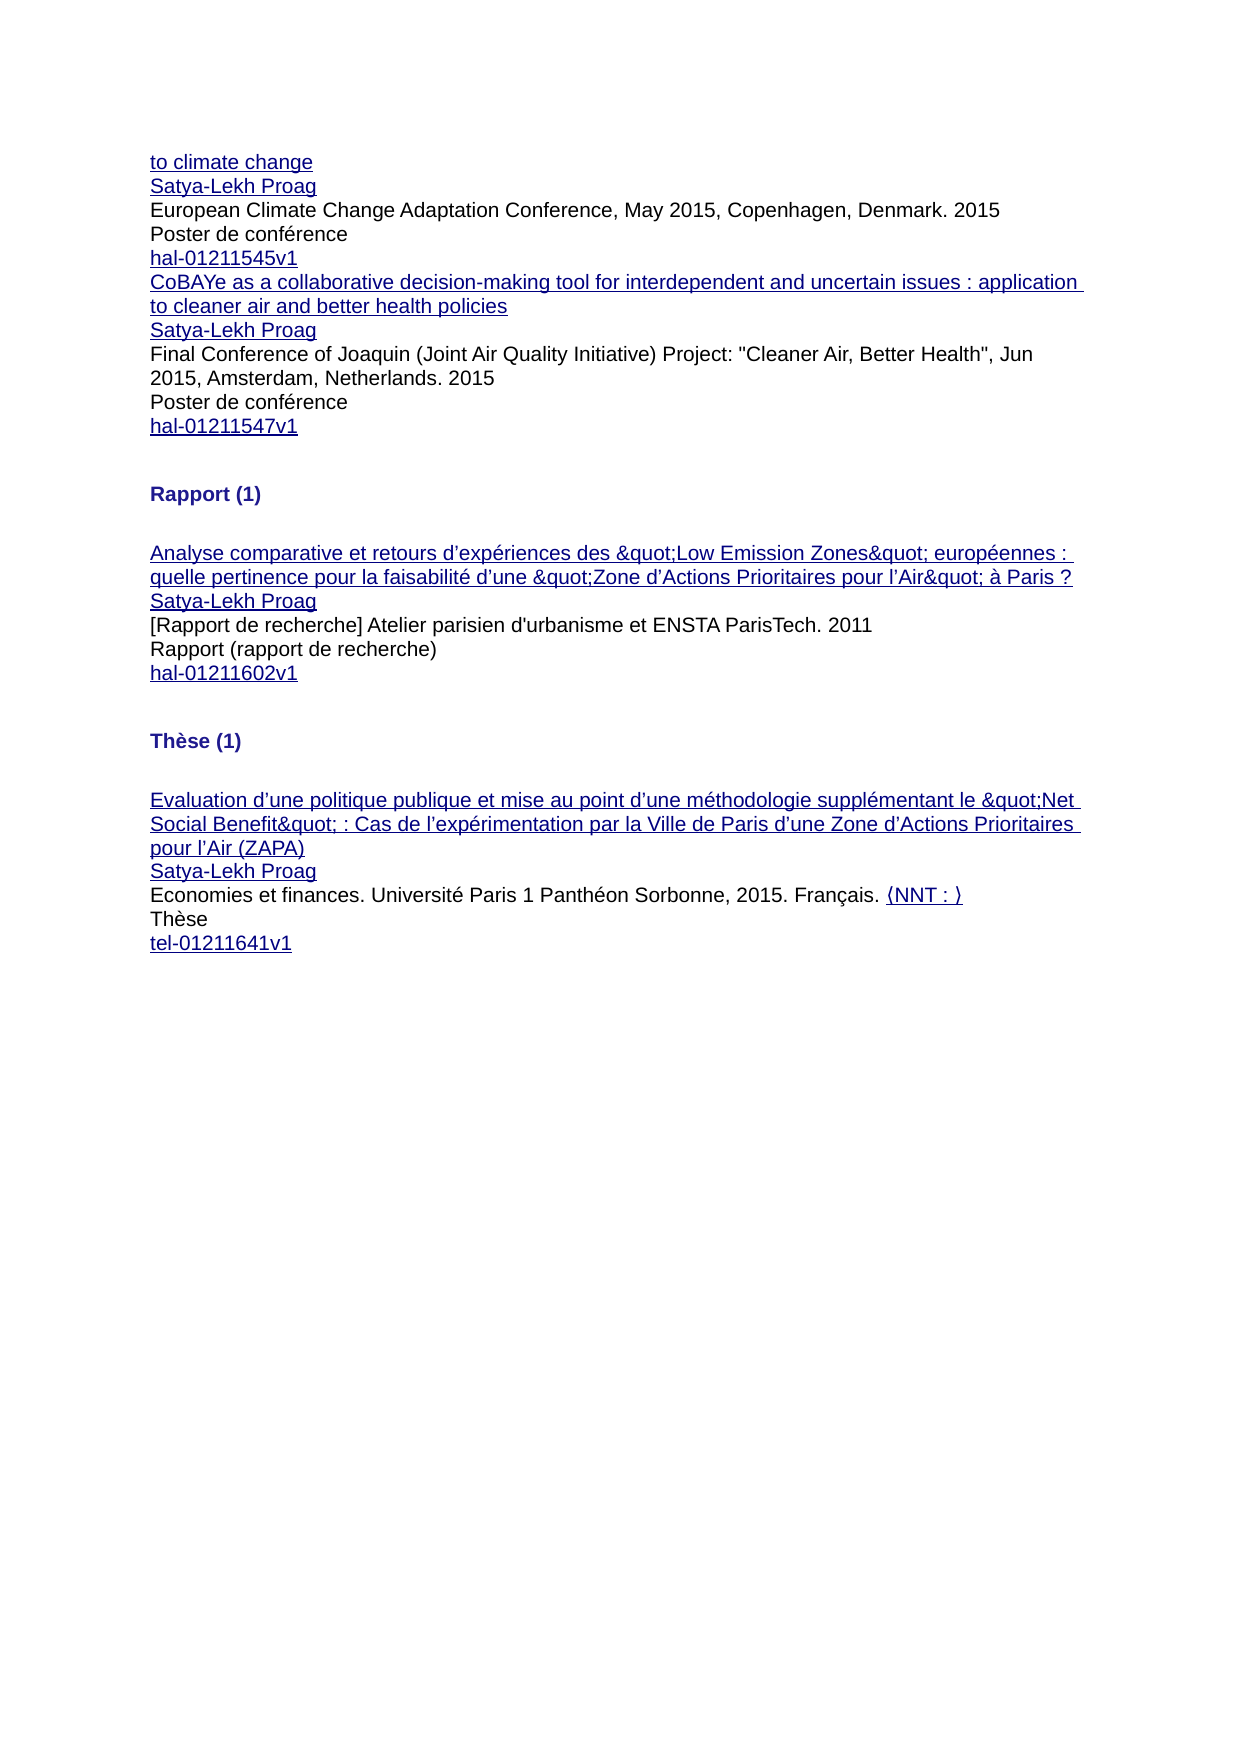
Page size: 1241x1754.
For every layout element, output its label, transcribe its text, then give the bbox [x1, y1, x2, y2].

table_header Analyse comparative et retours d’expériences des &quot;Low Emission Zones&quot; européennes : quelle pertinence pour la faisabilité d’une &quot;Zone d’Actions Prioritaires pour l’Air&quot; à Paris ? Satya-Lekh Proag [Rapport de recherche] Atelier parisien d'urbanisme et ENSTA ParisTech. 2011 Rapport (rapport de recherche) hal-01211602v1 [150, 541, 1090, 684]
table_header CoBAYe as a collaborative decision-making tool for interdependent and uncertain issues : application to climate change Satya-Lekh Proag European Climate Change Adaptation Conference, May 2015, Copenhagen, Denmark. 2015 Poster de conférence hal-01211545v1 [150, 150, 1090, 270]
subtitle Rapport (1) [150, 482, 1090, 506]
table_header Evaluation d’une politique publique et mise au point d’une méthodologie supplémentant le &quot;Net Social Benefit&quot; : Cas de l’expérimentation par la Ville de Paris d’une Zone d’Actions Prioritaires pour l’Air (ZAPA) Satya-Lekh Proag Economies et finances. Université Paris 1 Panthéon Sorbonne, 2015. Français. ⟨NNT : ⟩ Thèse tel-01211641v1 [150, 788, 1090, 955]
subtitle Thèse (1) [150, 729, 1090, 753]
table_cell CoBAYe as a collaborative decision-making tool for interdependent and uncertain issues : application to cleaner air and better health policies Satya-Lekh Proag Final Conference of Joaquin (Joint Air Quality Initiative) Project: "Cleaner Air, Better Health", Jun 2015, Amsterdam, Netherlands. 2015 Poster de conférence hal-01211547v1 [150, 270, 1090, 437]
